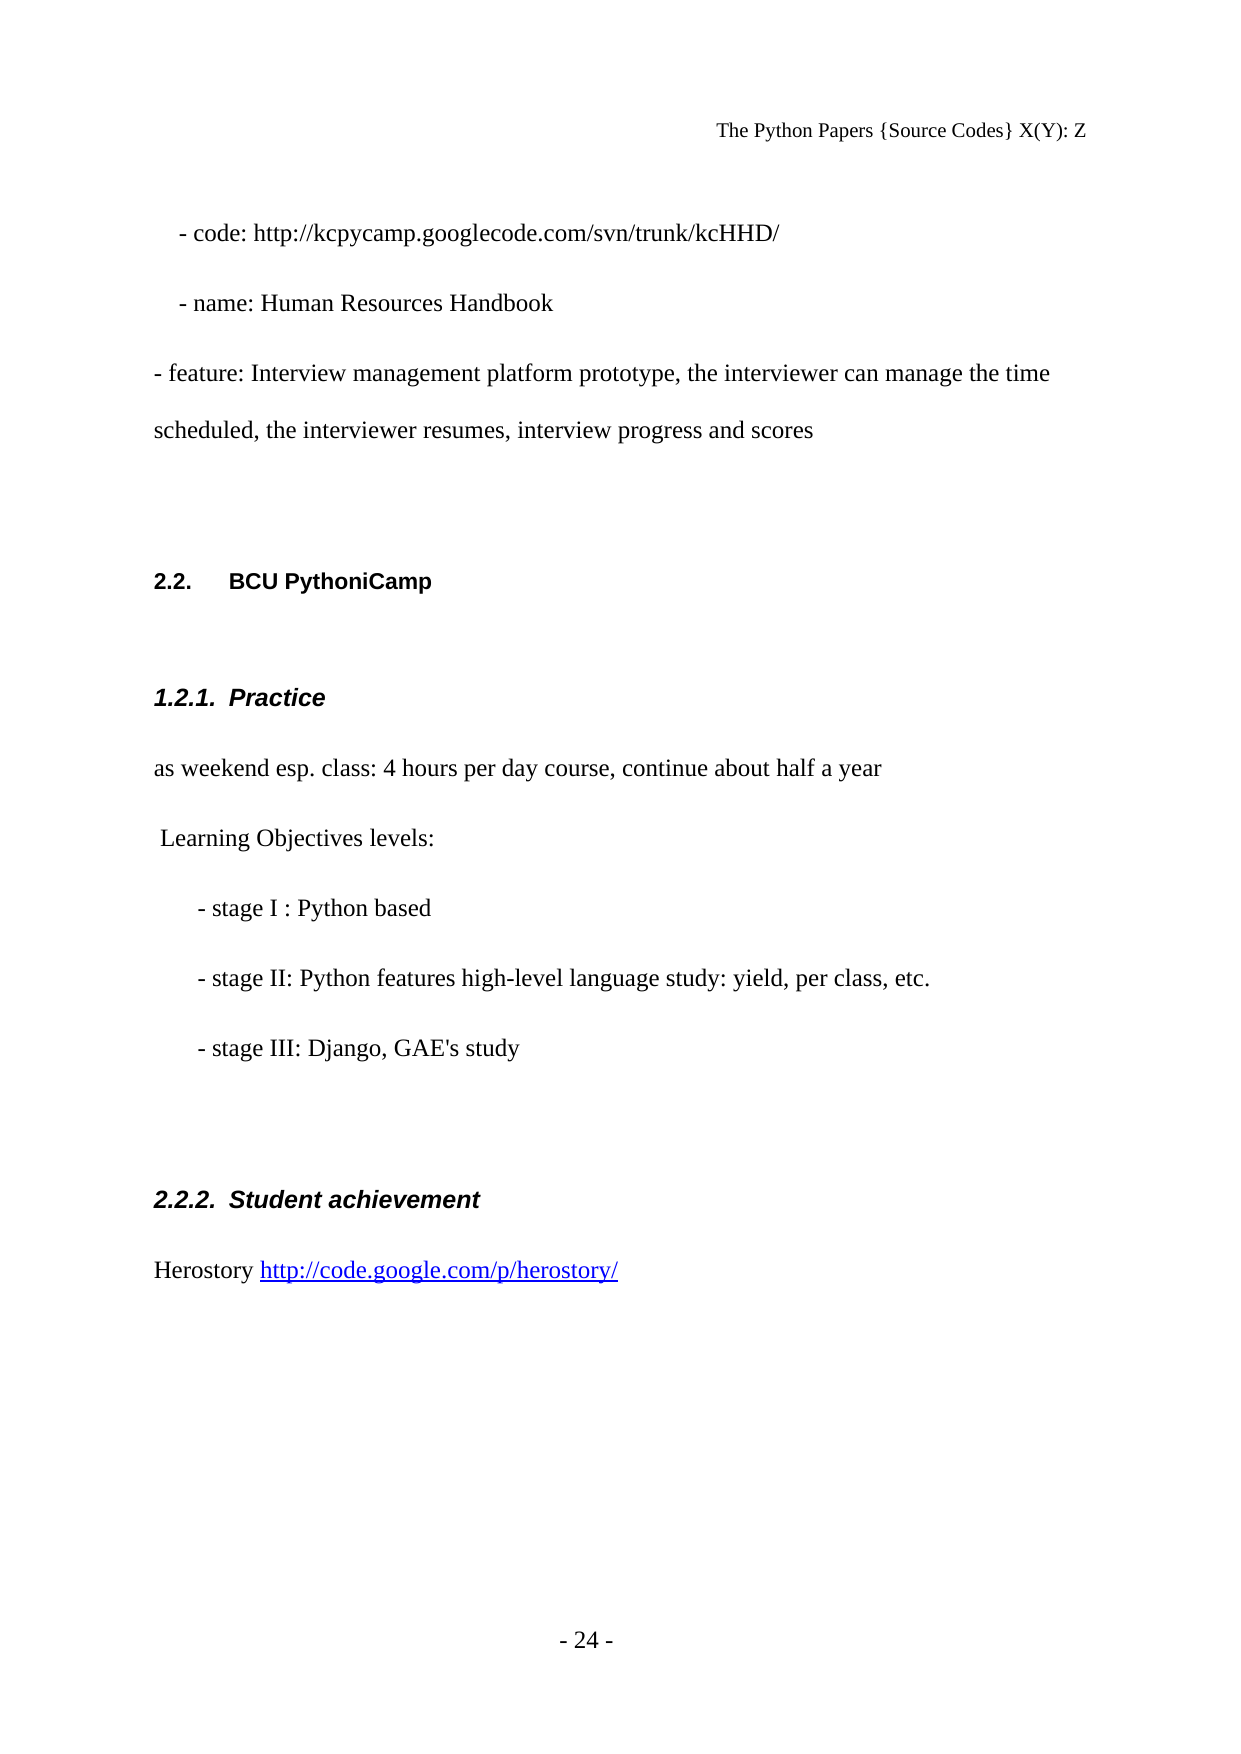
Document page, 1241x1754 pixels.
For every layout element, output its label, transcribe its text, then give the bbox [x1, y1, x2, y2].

subtitle 2.2. BCU PythoniCamp [153, 568, 1087, 594]
text - code: http://kcpycamp.googlecode.com/svn/trunk/kcHHD/ [153, 218, 1087, 246]
text Learning Objectives levels: [153, 823, 1087, 852]
text as weekend esp. class: 4 hours per day course, continue about half a year [153, 753, 1087, 782]
text - feature: Interview management platform prototype, the interviewer can manage the time scheduled, the interviewer resumes, interview progress and scores [153, 358, 1087, 444]
subtitle 1.2.1. Practice [153, 683, 1087, 712]
text - stage III: Django, GAE's study [153, 1033, 1087, 1062]
text - stage I : Python based [153, 893, 1087, 922]
text - name: Human Resources Handbook [153, 288, 1087, 316]
text - stage II: Python features high-level language study: yield, per class, etc. [153, 963, 1087, 992]
text Herostory http://code.google.com/p/herostory/ [153, 1255, 1087, 1284]
subtitle 2.2.2. Student achievement [153, 1185, 1087, 1214]
